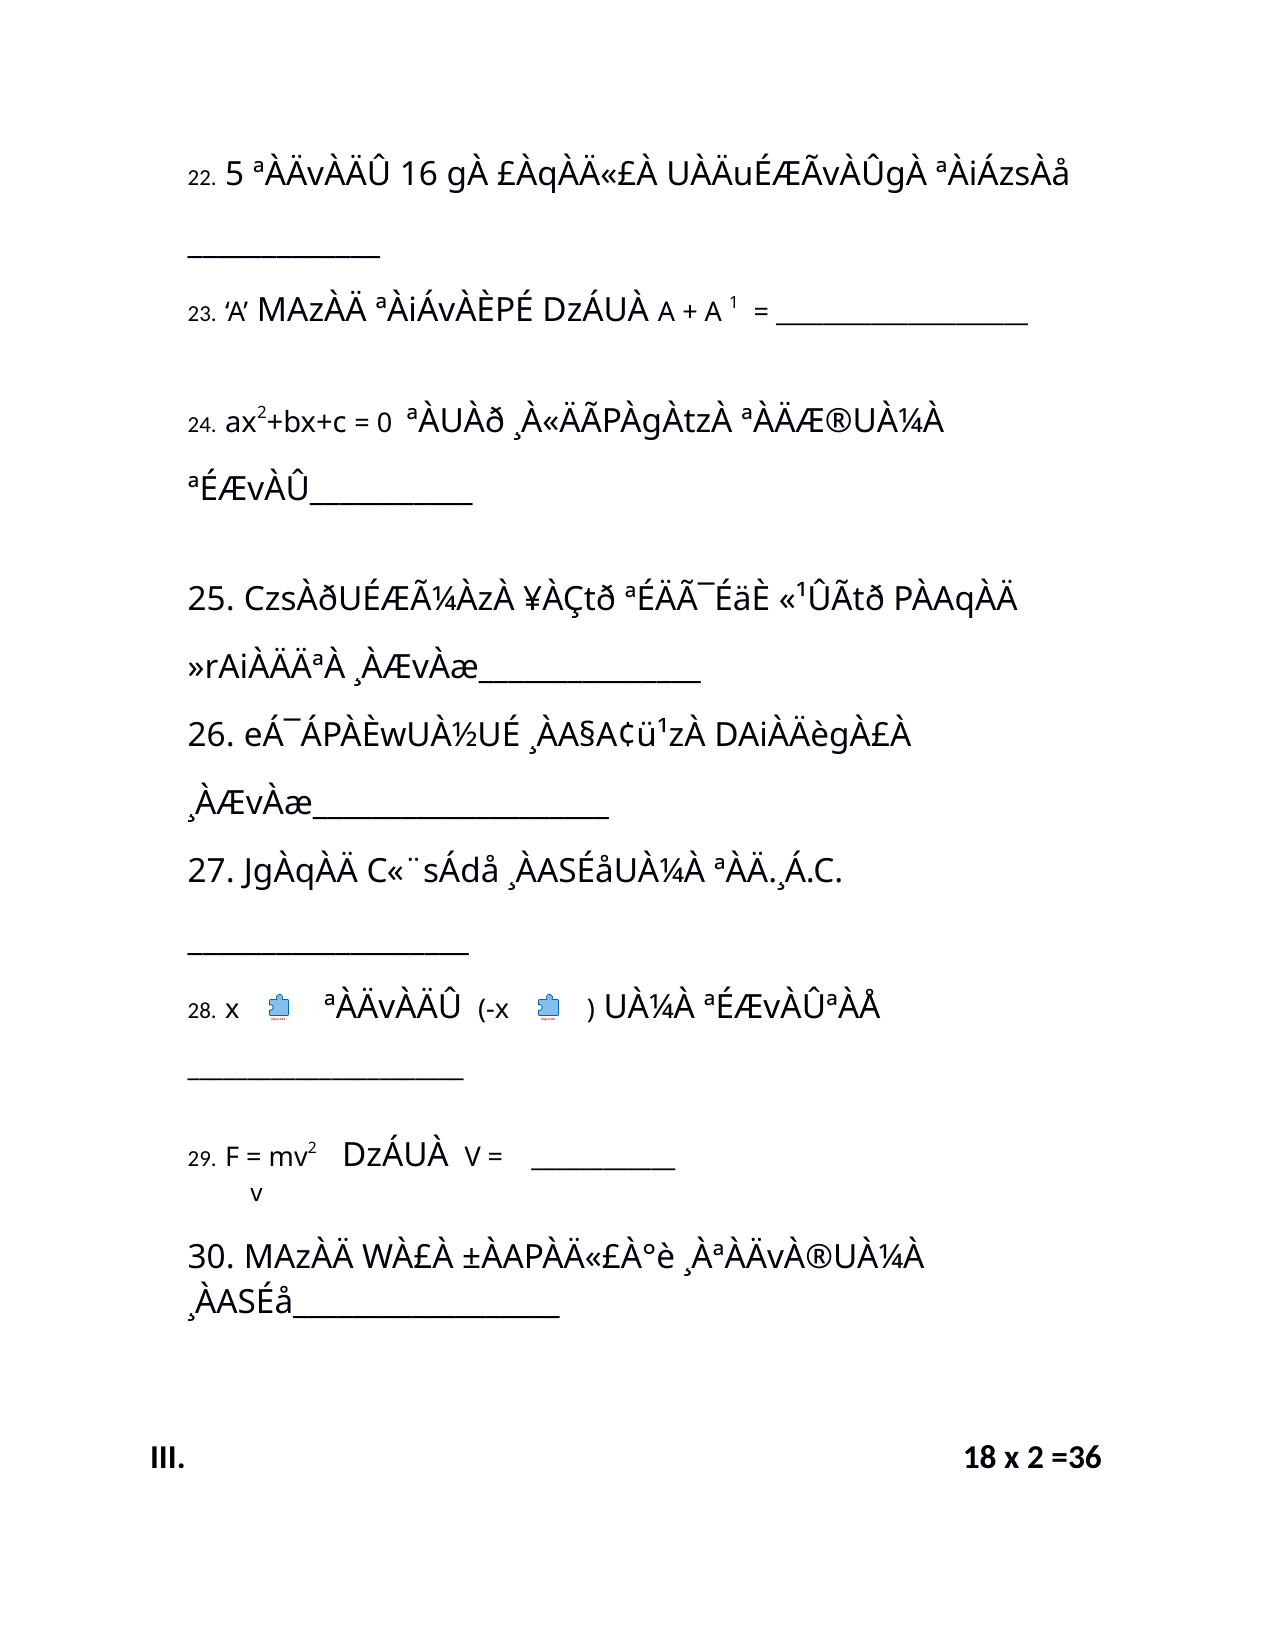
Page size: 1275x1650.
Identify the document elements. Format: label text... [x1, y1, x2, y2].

list ‘A’ MAzÀÄ ªÀiÁvÀÈPÉ DzÁUÀ A + A 1 = _____________________ [187, 286, 1125, 332]
list CzsÀðUÉÆÃ¼ÀzÀ ¥ÀÇtð ªÉÄÃ¯ÉäÈ «¹ÛÃtð PÀAqÀÄ »rAiÀÄÄªÀ ¸ÀÆvÀæ_______________ [187, 574, 1125, 688]
list ax2+bx+c = 0 ªÀUÀð ¸À«ÄÃPÀgÀtzÀ ªÀÄÆ®UÀ¼À ªÉÆvÀÛ___________ [187, 396, 1125, 510]
list 5 ªÀÄvÀÄÛ 16 gÀ £ÀqÀÄ«£À UÀÄuÉÆÃvÀÛgÀ ªÀiÁzsÀå _____________ [187, 150, 1125, 263]
list v [187, 1176, 1125, 1233]
list JgÀqÀÄ C«¨sÁdå ¸ÀASÉåUÀ¼À ªÀÄ.¸Á.C. ___________________ [187, 847, 1125, 961]
list eÁ¯ÁPÀÈwUÀ½UÉ ¸ÀA§A¢ü¹zÀ DAiÀÄègÀ£À ¸ÀÆvÀæ____________________ [187, 711, 1125, 824]
text III. 18 x 2 =36 [150, 1436, 1125, 1476]
list MAzÀÄ WÀ£À ±ÀAPÀÄ«£À°è ¸ÀªÀÄvÀ®UÀ¼À ¸ÀASÉå__________________ [187, 1233, 1125, 1323]
list F = mv2 DzÁUÀ V = ____________ [187, 1131, 1125, 1176]
list x ªÀÄvÀÄÛ (-x ) UÀ¼À ªÉÆvÀÛªÀÅ _______________________ [187, 983, 1125, 1084]
